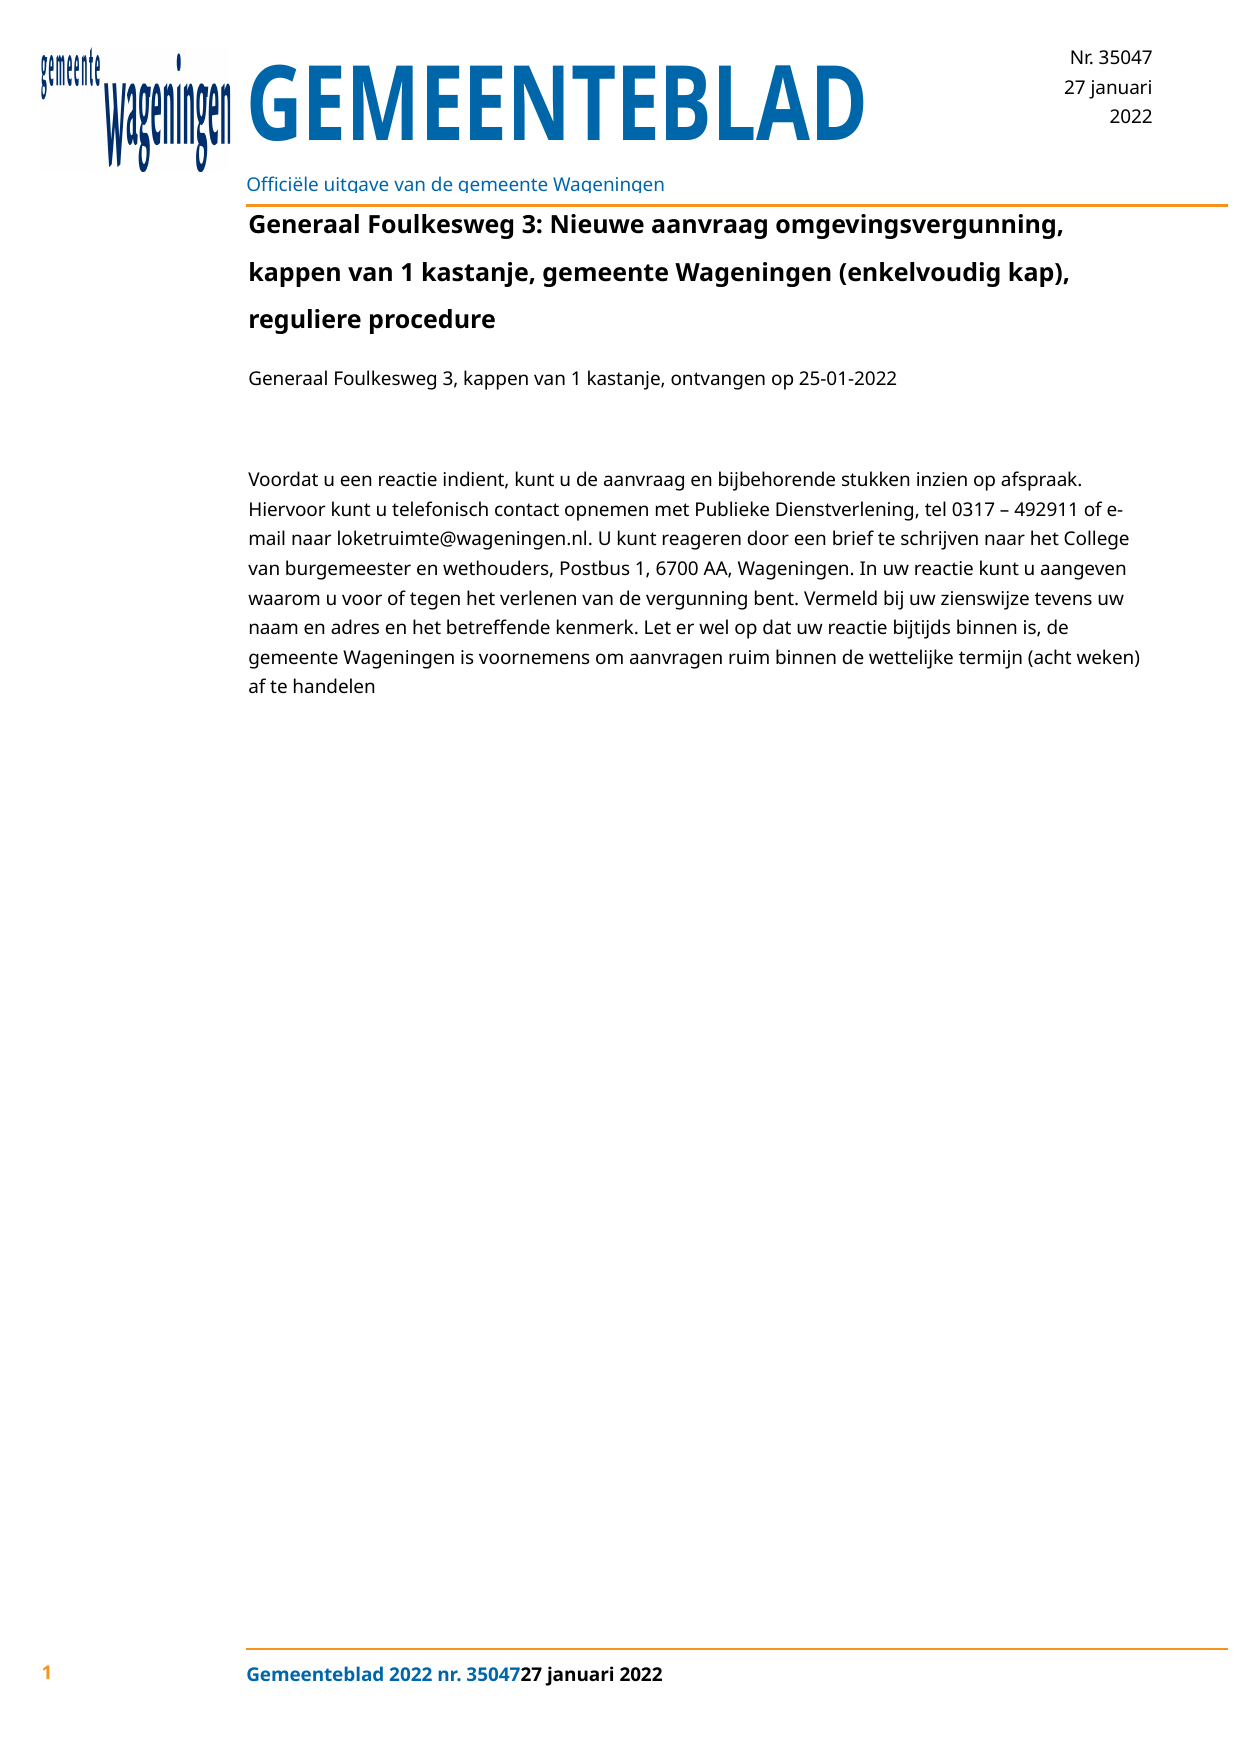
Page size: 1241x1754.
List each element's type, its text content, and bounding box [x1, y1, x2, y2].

text Generaal Foulkesweg 3: Nieuwe aanvraag omgevingsvergunning, kappen van 1 kastanje, gemeente Wageningen (enkelvoudig kap), reguliere procedure [248, 207, 1152, 336]
picture [41, 47, 231, 172]
text Generaal Foulkesweg 3, kappen van 1 kastanje, ontvangen op 25-01-2022 [248, 366, 1152, 391]
text Voordat u een reactie indient, kunt u de aanvraag en bijbehorende stukken inzien op afspraak. Hiervoor kunt u telefonisch contact opnemen met Publieke Dienstverlening, tel 0317 – 492911 of e-mail naar loketruimte@wageningen.nl. U kunt reageren door een brief te schrijven naar het College van burgemeester en wethouders, Postbus 1, 6700 AA, Wageningen. In uw reactie kunt u aangeven waarom u voor of tegen het verlenen van de vergunning bent. Vermeld bij uw zienswijze tevens uw naam en adres en het betreffende kenmerk. Let er wel op dat uw reactie bijtijds binnen is, de gemeente Wageningen is voornemens om aanvragen ruim binnen de wettelijke termijn (acht weken) af te handelen [248, 466, 1152, 699]
